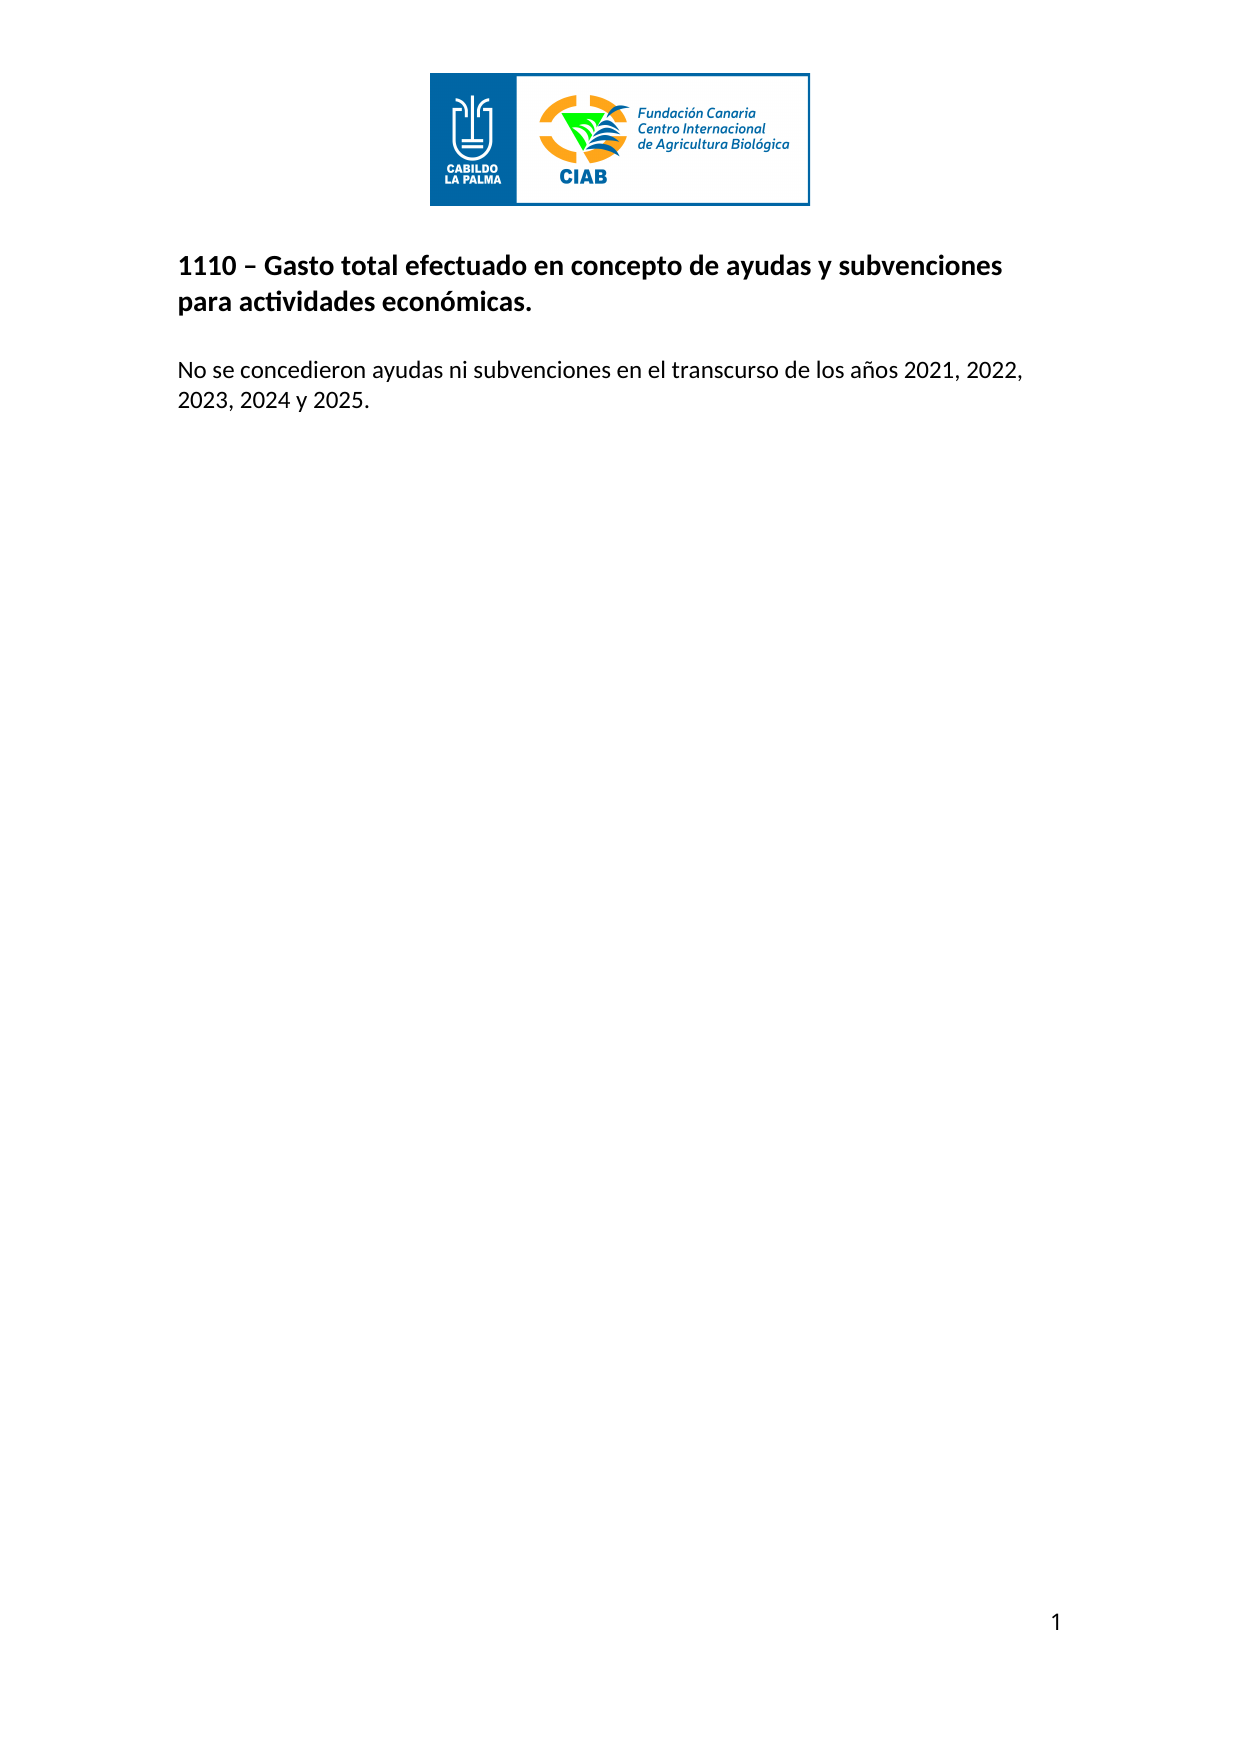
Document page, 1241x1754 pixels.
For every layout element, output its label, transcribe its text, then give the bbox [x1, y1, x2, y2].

text 1110 – Gasto total efectuado en concepto de ayudas y subvenciones para actividades económicas. [177, 247, 1063, 318]
text No se concedieron ayudas ni subvenciones en el transcurso de los años 2021, 2022, 2023, 2024 y 2025. [177, 354, 1063, 415]
